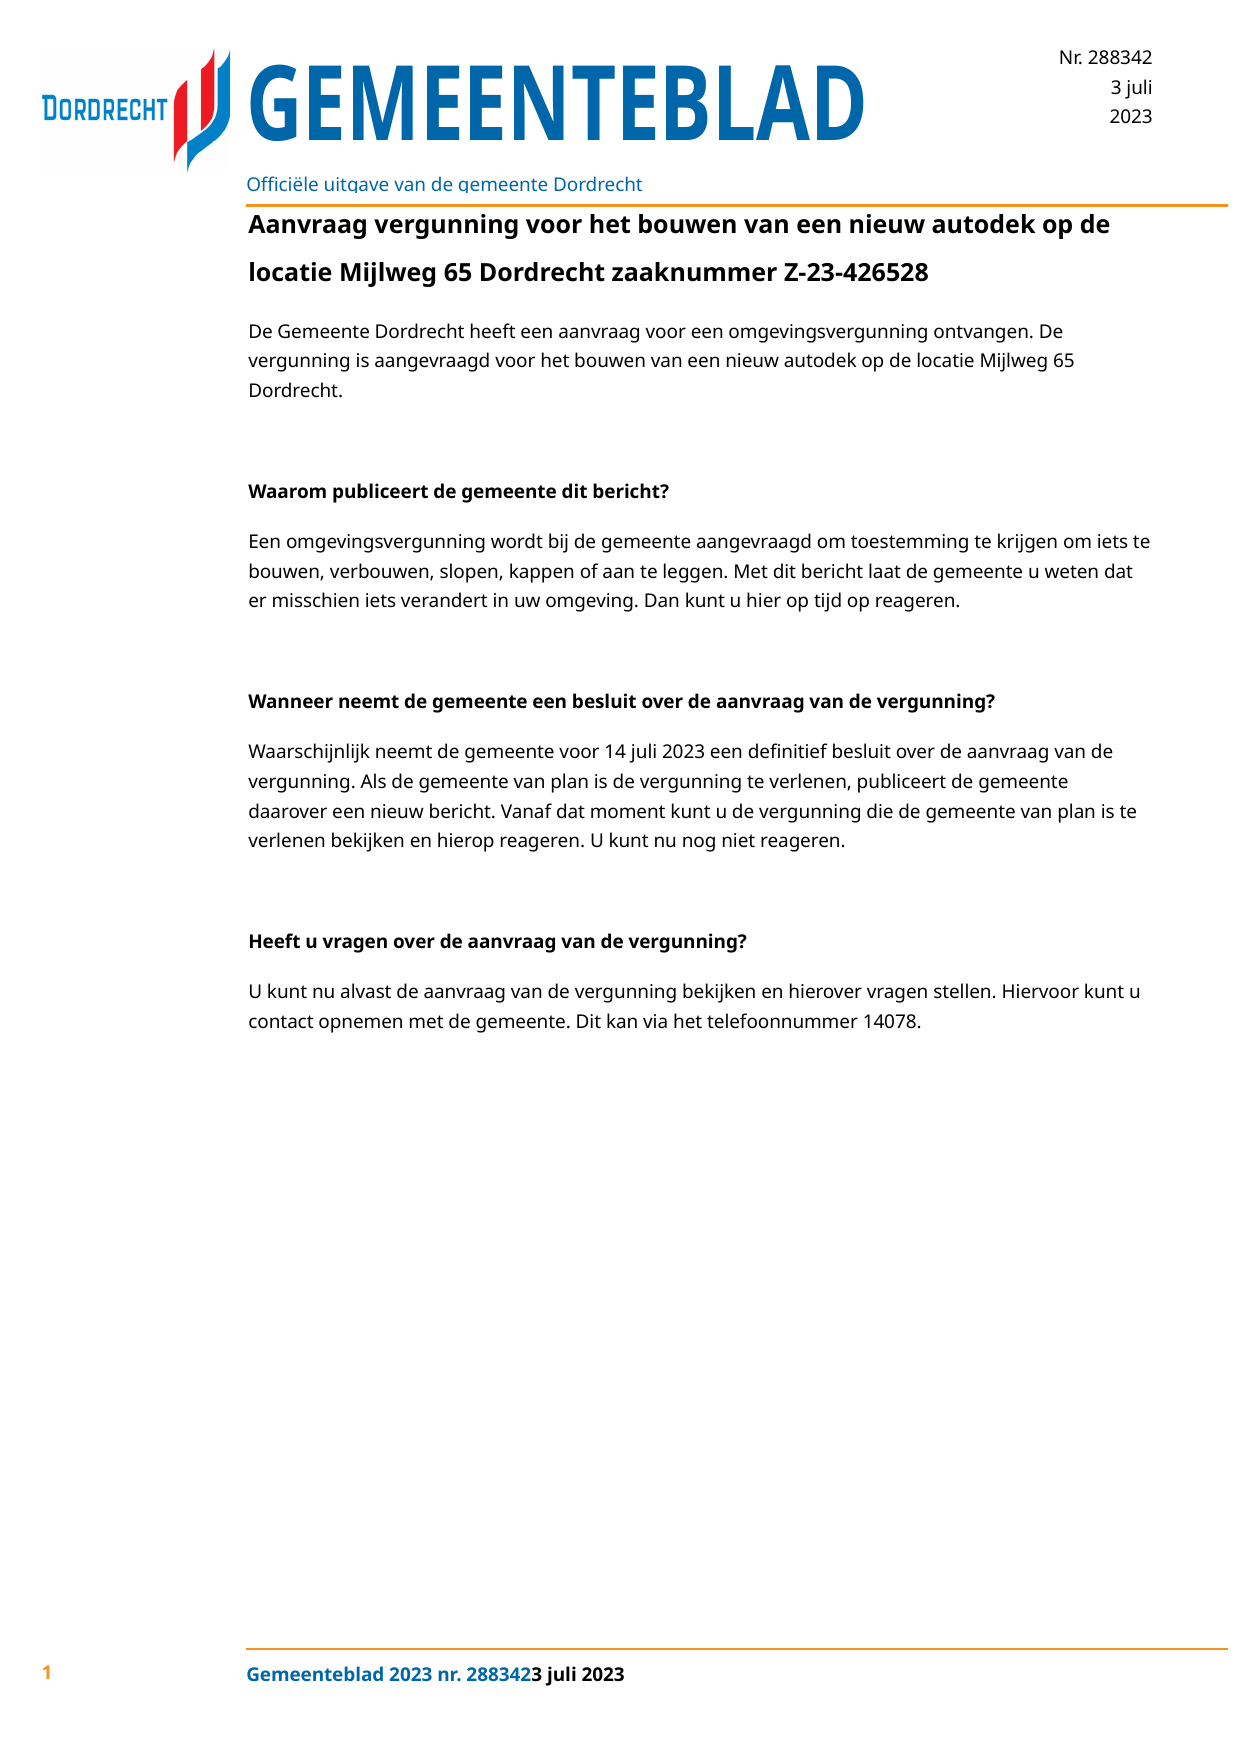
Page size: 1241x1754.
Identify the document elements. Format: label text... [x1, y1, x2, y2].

text Aanvraag vergunning voor het bouwen van een nieuw autodek op de locatie Mijlweg 65 Dordrecht zaaknummer Z-23-426528 [248, 207, 1152, 288]
text Waarschijnlijk neemt de gemeente voor 14 juli 2023 een definitief besluit over de aanvraag van de vergunning. Als de gemeente van plan is de vergunning te verlenen, publiceert de gemeente daarover een nieuw bericht. Vanaf dat moment kunt u de vergunning die de gemeente van plan is te verlenen bekijken en hierop reageren. U kunt nu nog niet reageren. [248, 739, 1152, 853]
text Heeft u vragen over de aanvraag van de vergunning? [248, 928, 1152, 954]
picture [41, 47, 231, 172]
text De Gemeente Dordrecht heeft een aanvraag voor een omgevingsvergunning ontvangen. De vergunning is aangevraagd voor het bouwen van een nieuw autodek op de locatie Mijlweg 65 Dordrecht. [248, 318, 1152, 403]
text U kunt nu alvast de aanvraag van de vergunning bekijken en hierover vragen stellen. Hiervoor kunt u contact opnemen met de gemeente. Dit kan via het telefoonnummer 14078. [248, 979, 1152, 1034]
text Wanneer neemt de gemeente een besluit over de aanvraag van de vergunning? [248, 688, 1152, 714]
text Een omgevingsvergunning wordt bij de gemeente aangevraagd om toestemming te krijgen om iets te bouwen, verbouwen, slopen, kappen of aan te leggen. Met dit bericht laat de gemeente u weten dat er misschien iets verandert in uw omgeving. Dan kunt u hier op tijd op reageren. [248, 528, 1152, 613]
text Waarom publiceert de gemeente dit bericht? [248, 478, 1152, 504]
